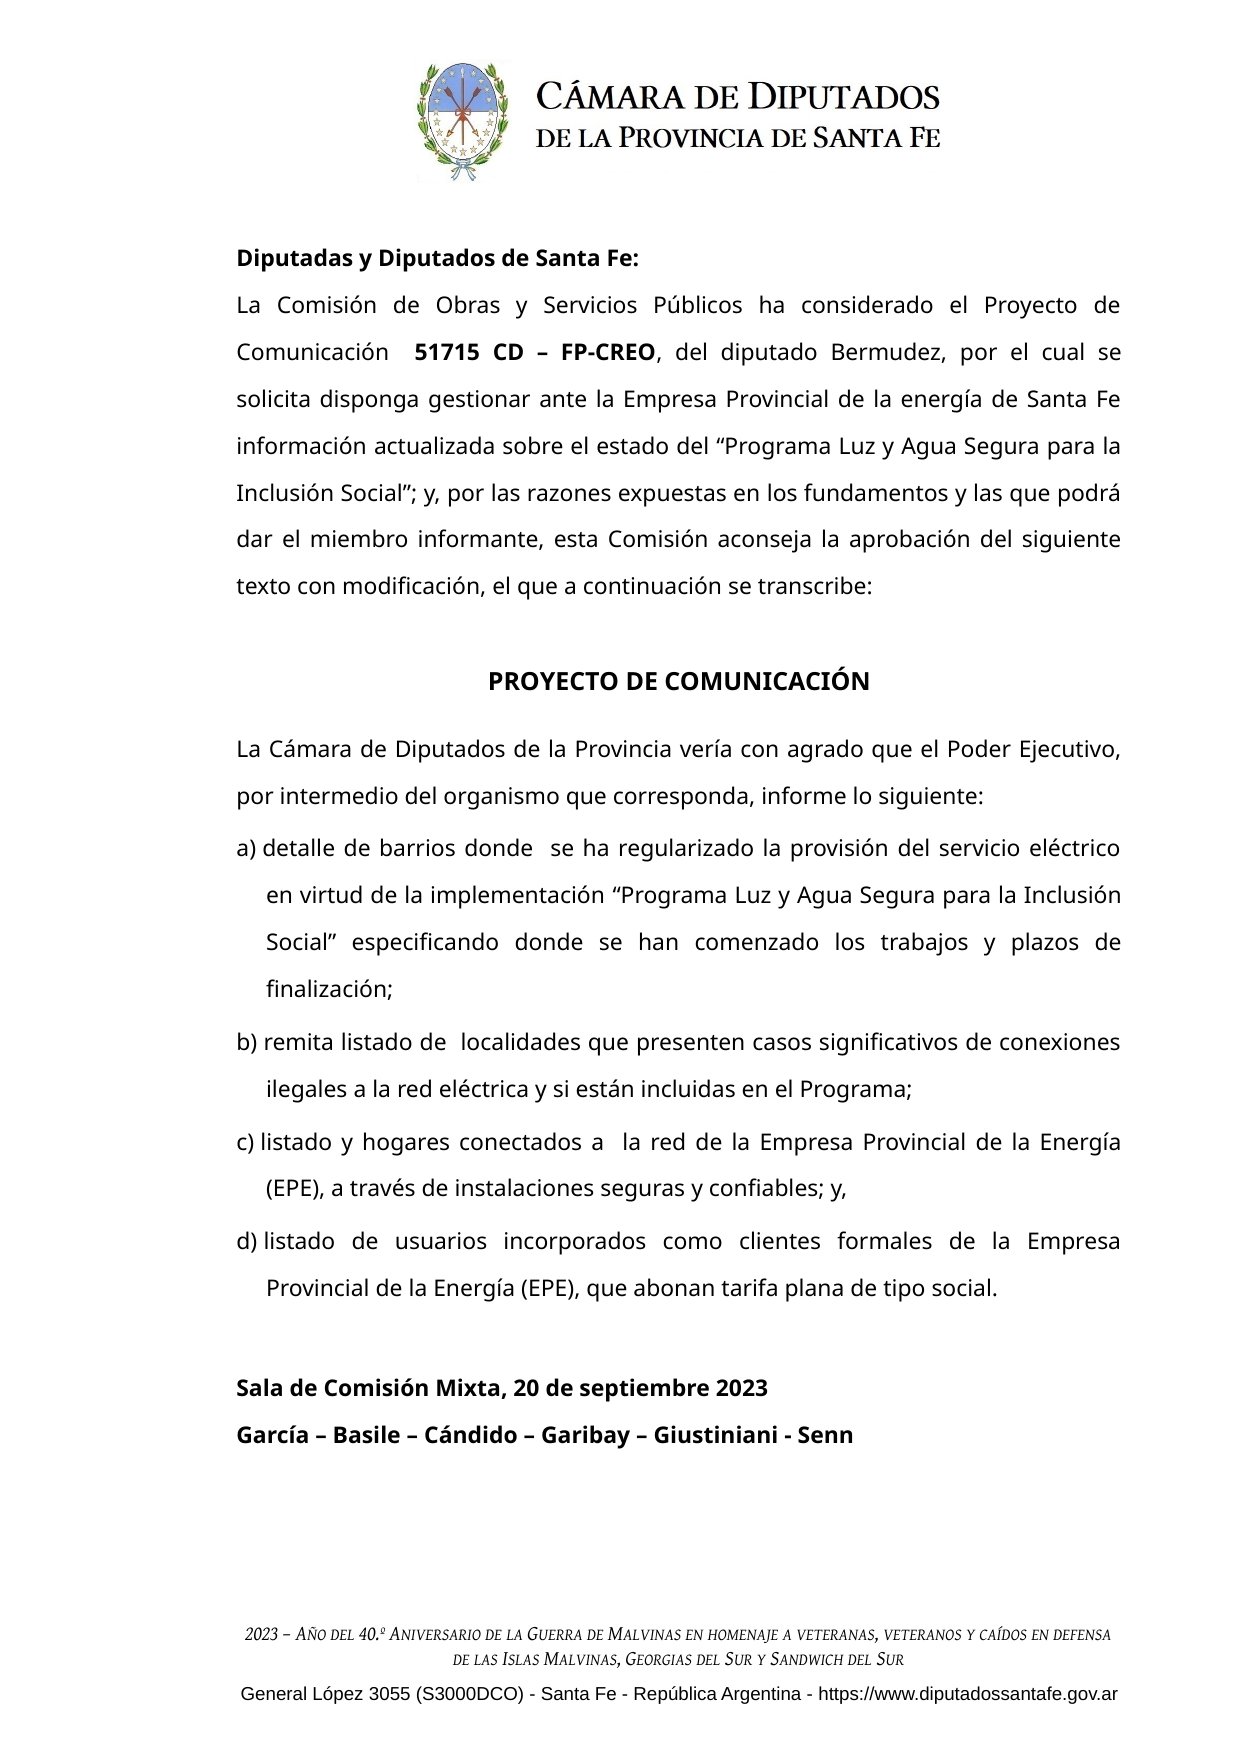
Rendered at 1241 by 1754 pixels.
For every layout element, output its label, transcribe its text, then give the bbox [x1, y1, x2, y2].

subtitle listado y hogares conectados a la red de la Empresa Provincial de la Energía (EPE), a través de instalaciones seguras y confiables; y, [236, 1126, 1122, 1204]
text Sala de Comisión Mixta, 20 de septiembre 2023 [236, 1372, 1122, 1403]
text García – Basile – Cándido – Garibay – Giustiniani - Senn [236, 1419, 1122, 1450]
picture [413, 59, 945, 183]
text La Comisión de Obras y Servicios Públicos ha considerado el Proyecto de Comunicación 51715 CD – FP-CREO, del diputado Bermudez, por el cual se solicita disponga gestionar ante la Empresa Provincial de la energía de Santa Fe información actualizada sobre el estado del “Programa Luz y Agua Segura para la Inclusión Social”; y, por las razones expuestas en los fundamentos y las que podrá dar el miembro informante, esta Comisión aconseja la aprobación del siguiente texto con modificación, el que a continuación se transcribe: [236, 289, 1122, 602]
text PROYECTO DE COMUNICACIÓN [236, 664, 1122, 698]
subtitle detalle de barrios donde se ha regularizado la provisión del servicio eléctrico en virtud de la implementación “Programa Luz y Agua Segura para la Inclusión Social” especificando donde se han comenzado los trabajos y plazos de finalización; [236, 832, 1122, 1004]
subtitle remita listado de localidades que presenten casos significativos de conexiones ilegales a la red eléctrica y si están incluidas en el Programa; [236, 1026, 1122, 1104]
text Diputadas y Diputados de Santa Fe: [236, 242, 1122, 273]
subtitle listado de usuarios incorporados como clientes formales de la Empresa Provincial de la Energía (EPE), que abonan tarifa plana de tipo social. [236, 1225, 1122, 1303]
text La Cámara de Diputados de la Provincia vería con agrado que el Poder Ejecutivo, por intermedio del organismo que corresponda, informe lo siguiente: [236, 733, 1122, 811]
